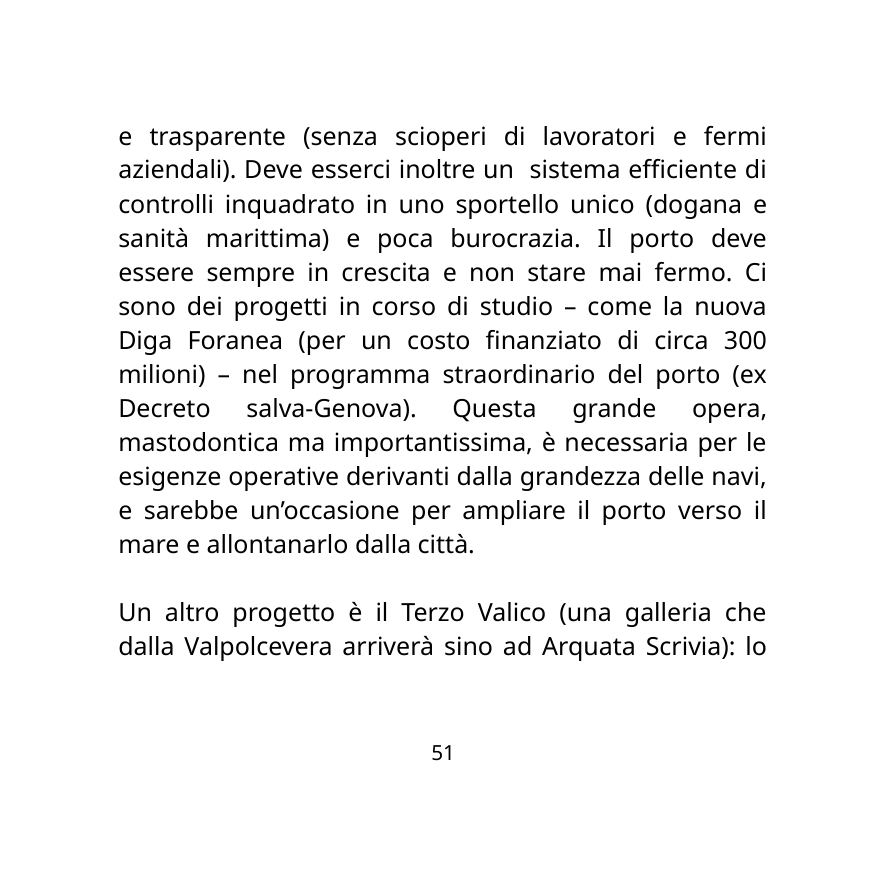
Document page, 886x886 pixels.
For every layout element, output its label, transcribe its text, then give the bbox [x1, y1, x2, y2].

text Un altro progetto è il Terzo Valico (una galleria che dalla Valpolcevera arriverà sino ad Arquata Scrivia): lo [118, 595, 768, 663]
text e trasparente (senza scioperi di lavoratori e fermi aziendali). Deve esserci inoltre un sistema efficiente di controlli inquadrato in uno sportello unico (dogana e sanità marittima) e poca burocrazia. Il porto deve essere sempre in crescita e non stare mai fermo. Ci sono dei progetti in corso di studio – come la nuova Diga Foranea (per un costo finanziato di circa 300 milioni) – nel programma straordinario del porto (ex Decreto salva-Genova). Questa grande opera, mastodontica ma importantissima, è necessaria per le esigenze operative derivanti dalla grandezza delle navi, e sarebbe un’occasione per ampliare il porto verso il mare e allontanarlo dalla città. [118, 118, 768, 561]
